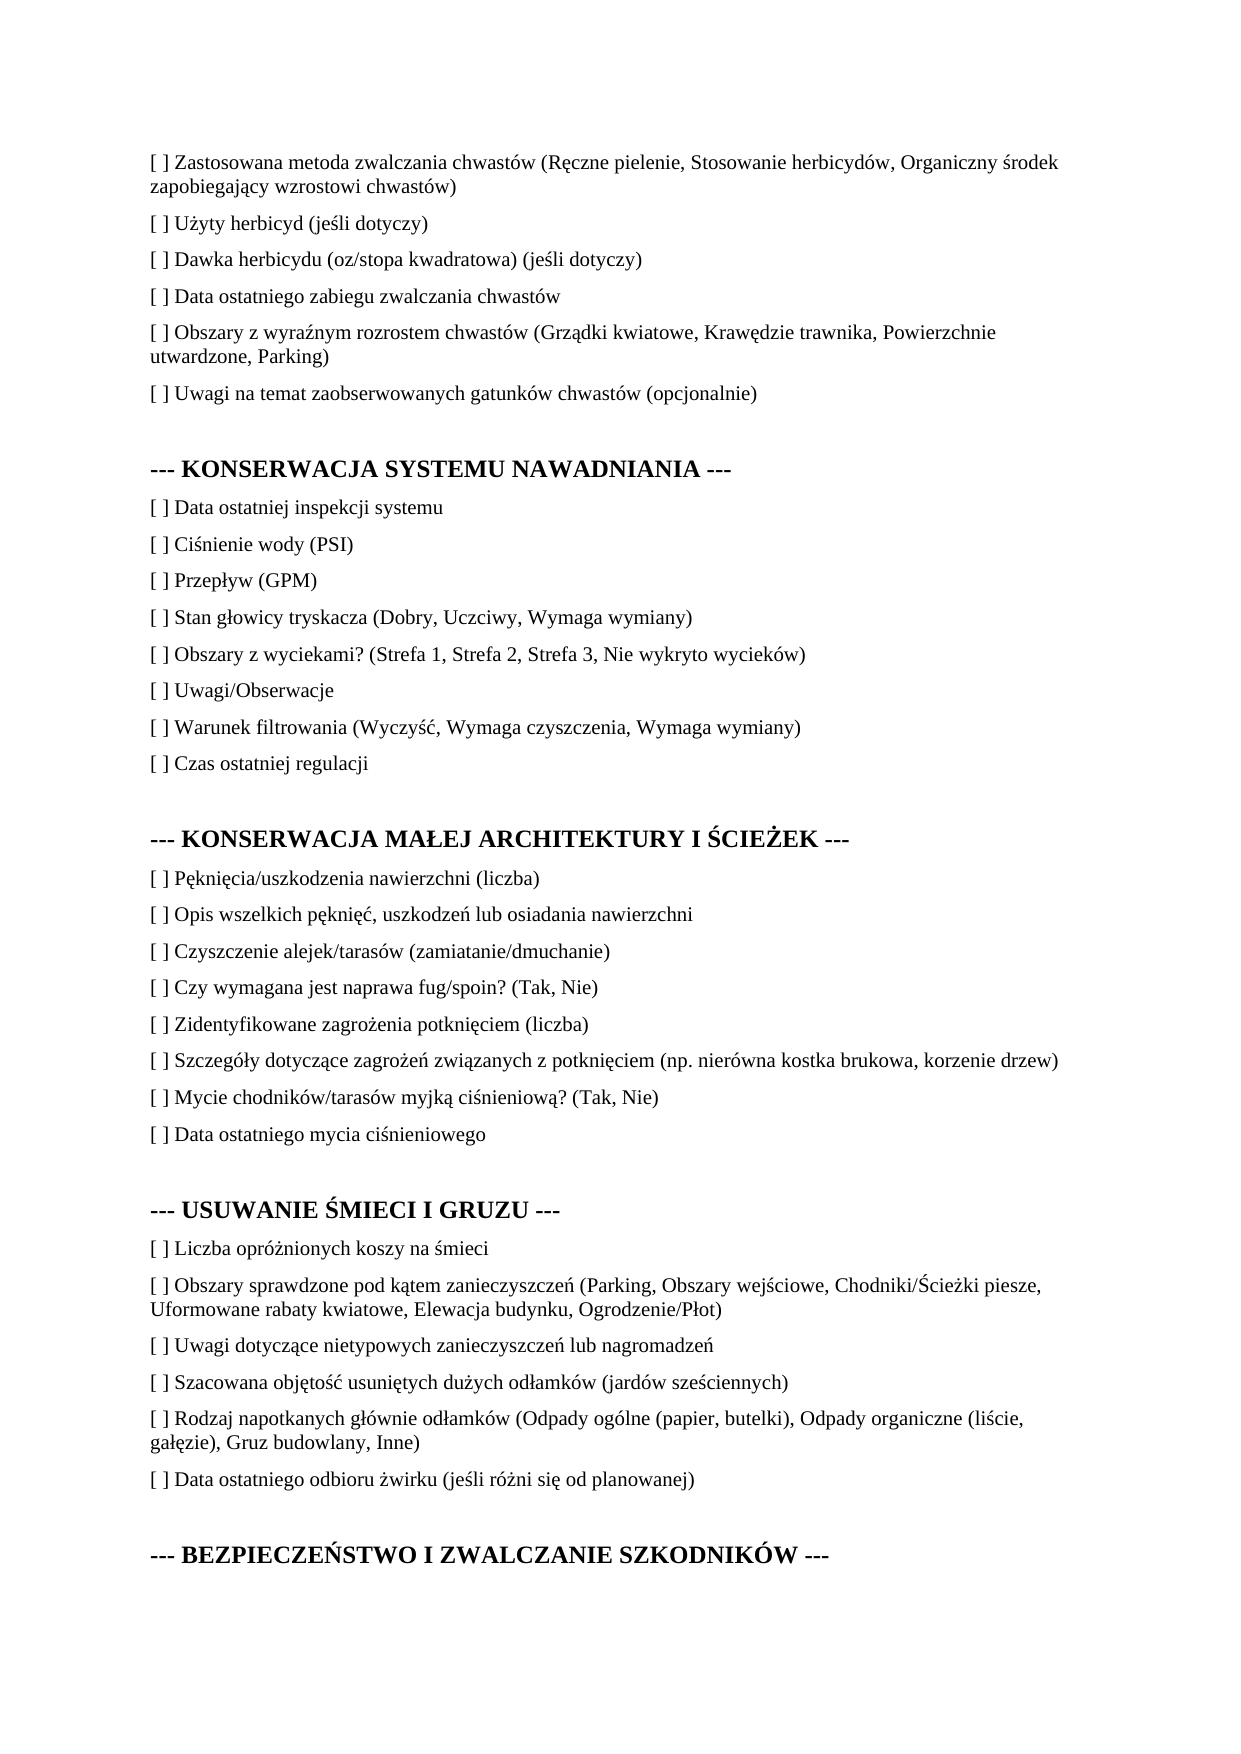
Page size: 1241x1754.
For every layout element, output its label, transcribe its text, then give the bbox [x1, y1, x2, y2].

text [ ] Stan głowicy tryskacza (Dobry, Uczciwy, Wymaga wymiany) [150, 605, 1090, 629]
text [ ] Opis wszelkich pęknięć, uszkodzeń lub osiadania nawierzchni [150, 902, 1090, 926]
text [ ] Czyszczenie alejek/tarasów (zamiatanie/dmuchanie) [150, 939, 1090, 963]
text [ ] Uwagi na temat zaobserwowanych gatunków chwastów (opcjonalnie) [150, 381, 1090, 405]
text --- KONSERWACJA MAŁEJ ARCHITEKTURY I ŚCIEŻEK --- [150, 824, 1090, 853]
text [ ] Uwagi/Obserwacje [150, 678, 1090, 702]
text [ ] Szczegóły dotyczące zagrożeń związanych z potknięciem (np. nierówna kostka brukowa, korzenie drzew) [150, 1048, 1090, 1072]
text [ ] Przepływ (GPM) [150, 568, 1090, 592]
text --- KONSERWACJA SYSTEMU NAWADNIANIA --- [150, 454, 1090, 483]
text [ ] Data ostatniego mycia ciśnieniowego [150, 1122, 1090, 1146]
text [ ] Czy wymagana jest naprawa fug/spoin? (Tak, Nie) [150, 975, 1090, 999]
text [ ] Mycie chodników/tarasów myjką ciśnieniową? (Tak, Nie) [150, 1085, 1090, 1109]
text [ ] Zastosowana metoda zwalczania chwastów (Ręczne pielenie, Stosowanie herbicydów, Organiczny środek zapobiegający wzrostowi chwastów) [150, 150, 1090, 198]
text [ ] Data ostatniego odbioru żwirku (jeśli różni się od planowanej) [150, 1467, 1090, 1491]
text [ ] Data ostatniej inspekcji systemu [150, 495, 1090, 519]
text [ ] Obszary z wyraźnym rozrostem chwastów (Grządki kwiatowe, Krawędzie trawnika, Powierzchnie utwardzone, Parking) [150, 320, 1090, 368]
text [ ] Data ostatniego zabiegu zwalczania chwastów [150, 284, 1090, 308]
text [ ] Pęknięcia/uszkodzenia nawierzchni (liczba) [150, 866, 1090, 890]
text [ ] Uwagi dotyczące nietypowych zanieczyszczeń lub nagromadzeń [150, 1333, 1090, 1357]
text [ ] Ciśnienie wody (PSI) [150, 532, 1090, 556]
text [ ] Obszary sprawdzone pod kątem zanieczyszczeń (Parking, Obszary wejściowe, Chodniki/Ścieżki piesze, Uformowane rabaty kwiatowe, Elewacja budynku, Ogrodzenie/Płot) [150, 1272, 1090, 1321]
text [ ] Dawka herbicydu (oz/stopa kwadratowa) (jeśli dotyczy) [150, 247, 1090, 271]
text [ ] Szacowana objętość usuniętych dużych odłamków (jardów sześciennych) [150, 1370, 1090, 1394]
text [ ] Rodzaj napotkanych głównie odłamków (Odpady ogólne (papier, butelki), Odpady organiczne (liście, gałęzie), Gruz budowlany, Inne) [150, 1406, 1090, 1454]
text --- BEZPIECZEŃSTWO I ZWALCZANIE SZKODNIKÓW --- [150, 1540, 1090, 1569]
text [ ] Czas ostatniej regulacji [150, 751, 1090, 775]
text [ ] Warunek filtrowania (Wyczyść, Wymaga czyszczenia, Wymaga wymiany) [150, 715, 1090, 739]
text [ ] Liczba opróżnionych koszy na śmieci [150, 1236, 1090, 1260]
text [ ] Obszary z wyciekami? (Strefa 1, Strefa 2, Strefa 3, Nie wykryto wycieków) [150, 642, 1090, 666]
text --- USUWANIE ŚMIECI I GRUZU --- [150, 1195, 1090, 1223]
text [ ] Zidentyfikowane zagrożenia potknięciem (liczba) [150, 1012, 1090, 1036]
text [ ] Użyty herbicyd (jeśli dotyczy) [150, 211, 1090, 235]
